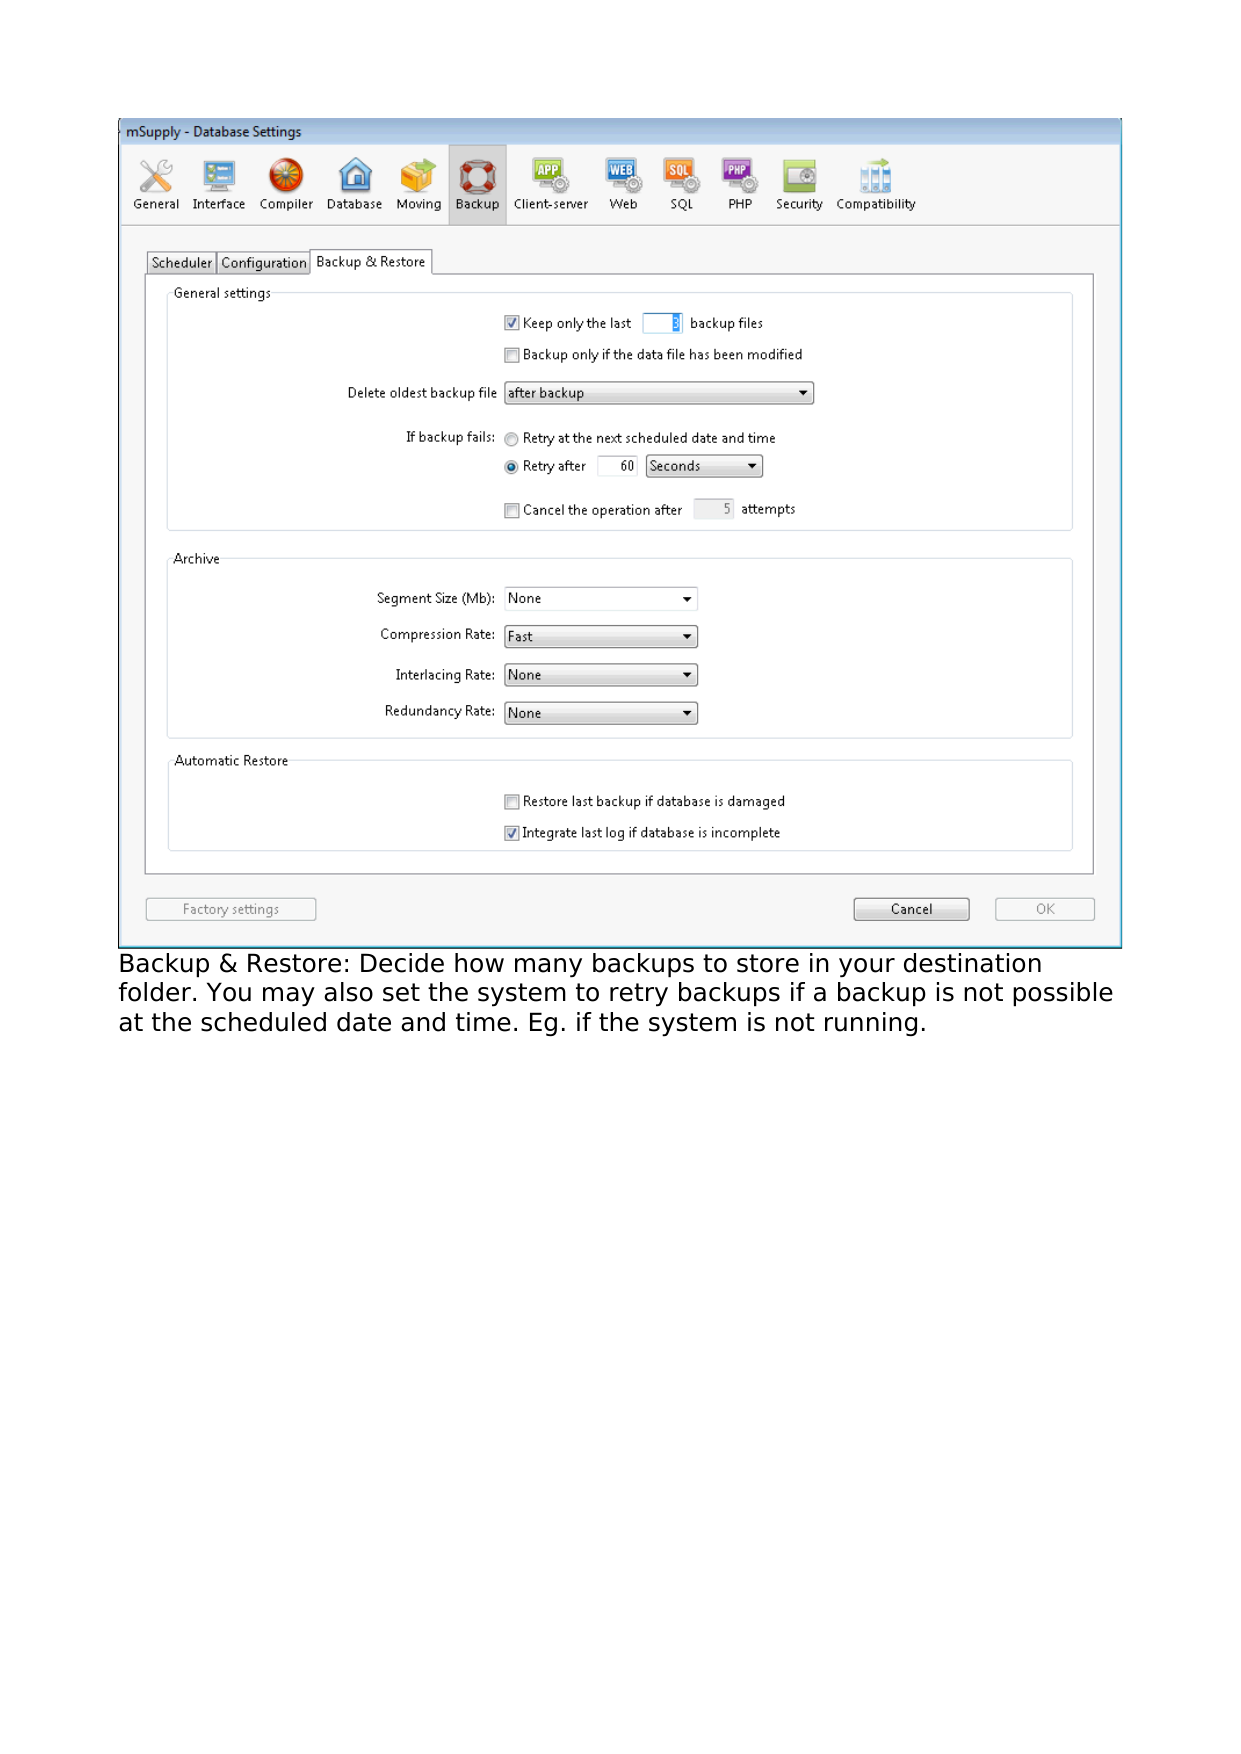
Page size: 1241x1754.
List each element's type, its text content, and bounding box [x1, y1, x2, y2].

picture [118, 118, 1123, 950]
text Backup & Restore: Decide how many backups to store in your destination folder. You may also set the system to retry backups if a backup is not possible at the scheduled date and time. Eg. if the system is not running. [118, 950, 1122, 1037]
